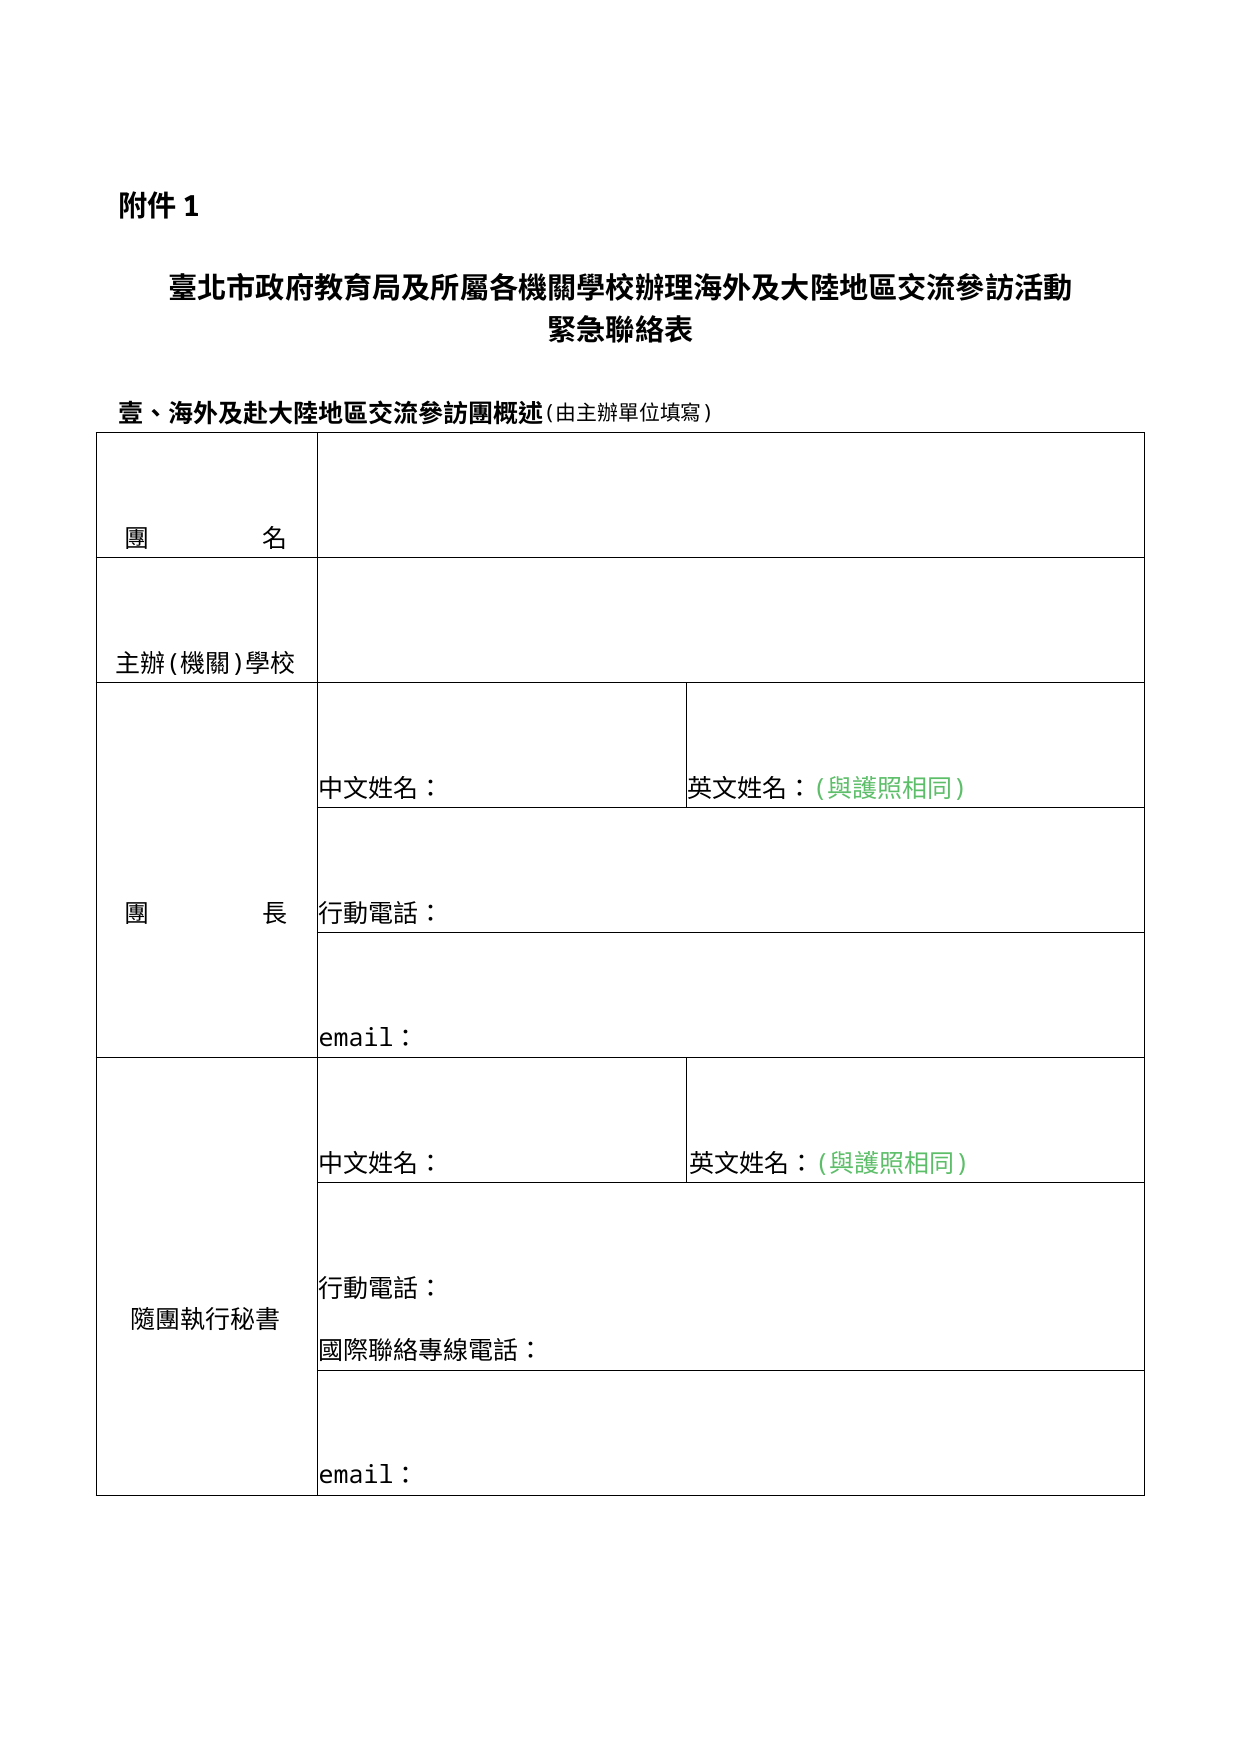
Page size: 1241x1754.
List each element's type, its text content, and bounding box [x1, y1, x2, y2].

table_header 團 名 [97, 433, 317, 557]
text 附件1 [118, 182, 1122, 224]
text 臺北市政府教育局及所屬各機關學校辦理海外及大陸地區交流參訪活動 [118, 264, 1122, 306]
table_cell 隨團執行秘書 [97, 1058, 317, 1494]
table_cell 行動電話： 國際聯絡專線電話： [318, 1183, 1144, 1369]
table_cell 英文姓名：(與護照相同) [687, 1058, 1144, 1182]
table_cell 英文姓名：(與護照相同) [687, 683, 1144, 807]
table_cell [318, 558, 1144, 682]
table_cell 行動電話： [318, 808, 1144, 932]
table_cell email： [318, 933, 1144, 1057]
text 緊急聯絡表 [118, 306, 1122, 349]
table_cell email： [318, 1371, 1144, 1494]
table_cell 主辦(機關)學校 [97, 558, 317, 682]
table_cell 團 長 [97, 683, 317, 1057]
table_header [318, 433, 1144, 557]
table_cell 中文姓名： [318, 1058, 686, 1182]
table_cell 中文姓名： [318, 683, 686, 807]
text 壹、海外及赴大陸地區交流參訪團概述(由主辦單位填寫) [118, 369, 1122, 432]
